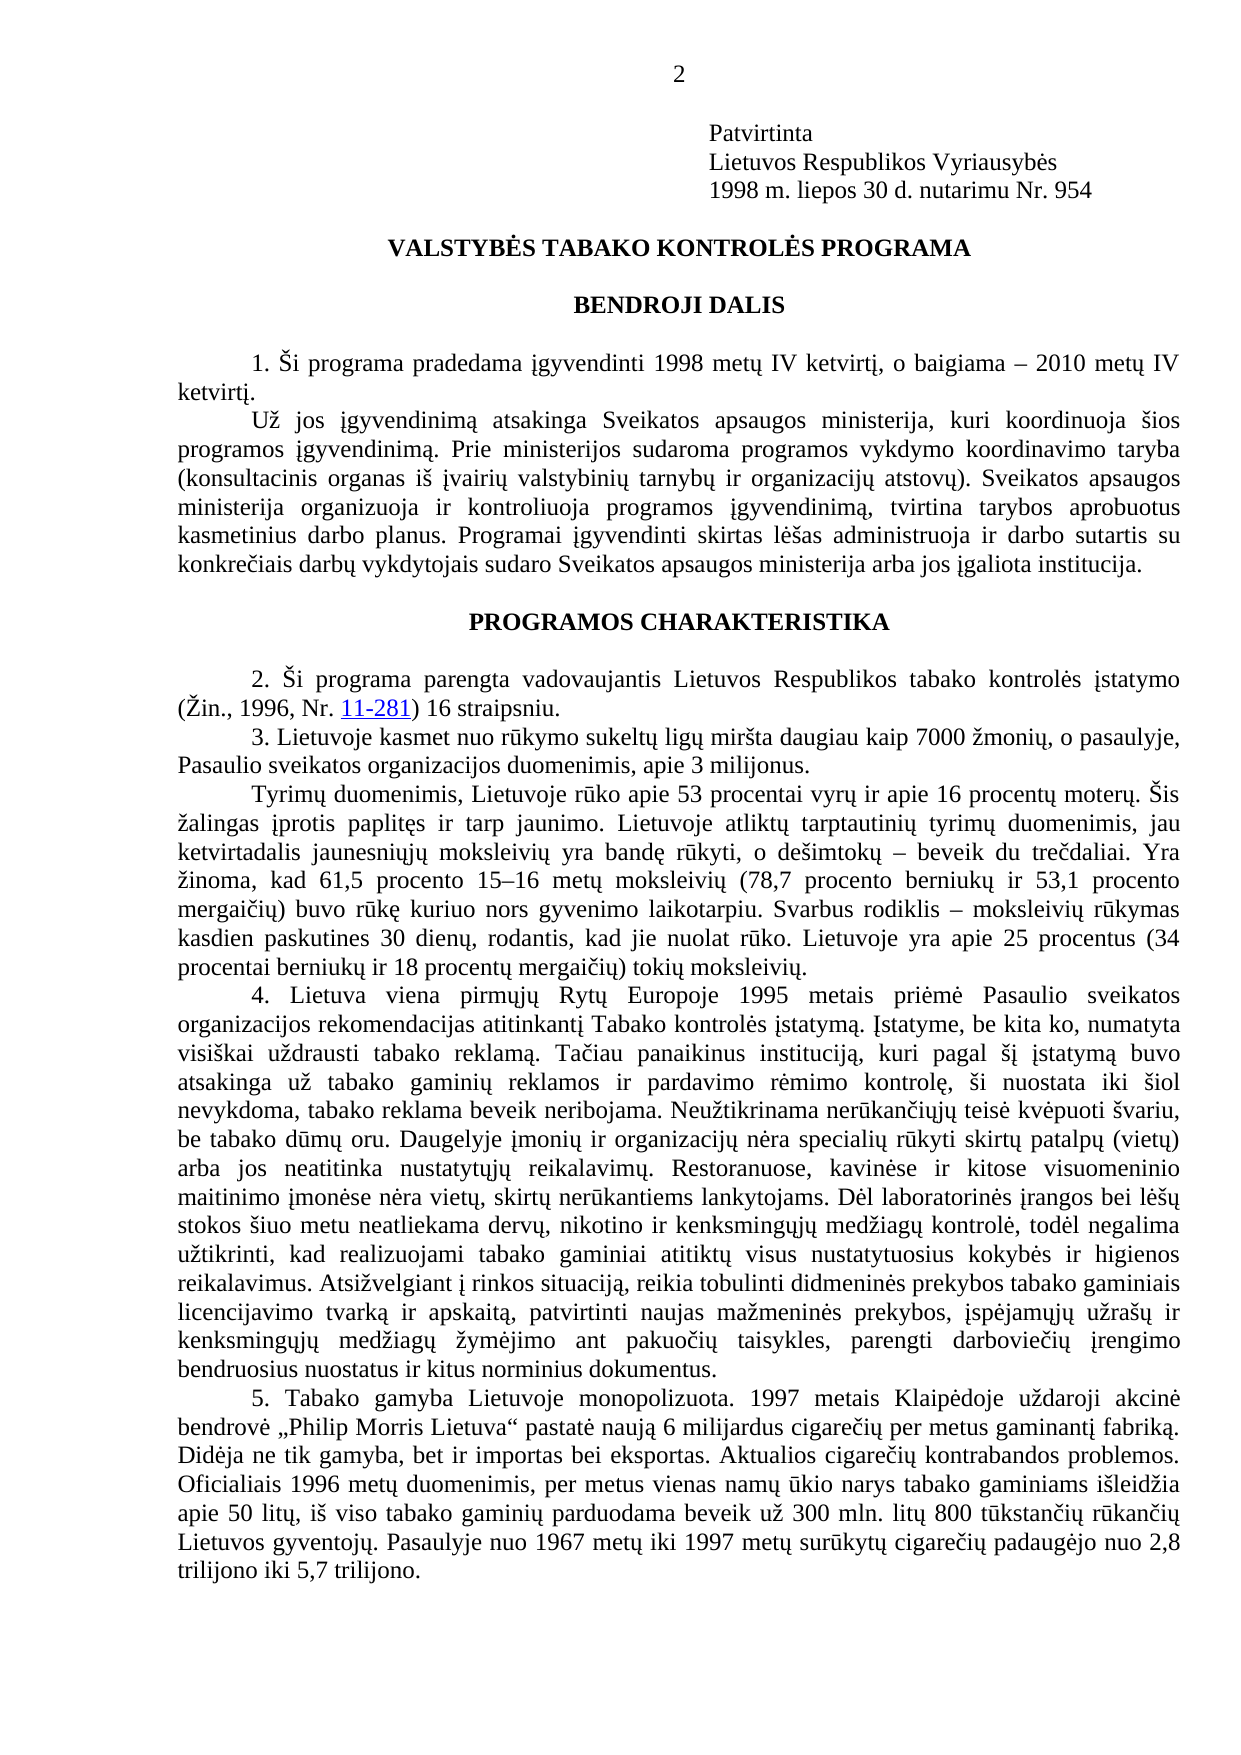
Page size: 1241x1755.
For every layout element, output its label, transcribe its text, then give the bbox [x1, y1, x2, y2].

text 3. Lietuvoje kasmet nuo rūkymo sukeltų ligų miršta daugiau kaip 7000 žmonių, o pasaulyje, Pasaulio sveikatos organizacijos duomenimis, apie 3 milijonus. [177, 722, 1181, 779]
text 1998 m. liepos 30 d. nutarimu Nr. 954 [177, 176, 1181, 204]
text 4. Lietuva viena pirmųjų Rytų Europoje 1995 metais priėmė Pasaulio sveikatos organizacijos rekomendacijas atitinkantį Tabako kontrolės įstatymą. Įstatyme, be kita ko, numatyta visiškai uždrausti tabako reklamą. Tačiau panaikinus instituciją, kuri pagal šį įstatymą buvo atsakinga už tabako gaminių reklamos ir pardavimo rėmimo kontrolę, ši nuostata iki šiol nevykdoma, tabako reklama beveik neribojama. Neužtikrinama nerūkančiųjų teisė kvėpuoti švariu, be tabako dūmų oru. Daugelyje įmonių ir organizacijų nėra specialių rūkyti skirtų patalpų (vietų) arba jos neatitinka nustatytųjų reikalavimų. Restoranuose, kavinėse ir kitose visuomeninio maitinimo įmonėse nėra vietų, skirtų nerūkantiems lankytojams. Dėl laboratorinės įrangos bei lėšų stokos šiuo metu neatliekama dervų, nikotino ir kenksmingųjų medžiagų kontrolė, todėl negalima užtikrinti, kad realizuojami tabako gaminiai atitiktų visus nustatytuosius kokybės ir higienos reikalavimus. Atsižvelgiant į rinkos situaciją, reikia tobulinti didmeninės prekybos tabako gaminiais licencijavimo tvarką ir apskaitą, patvirtinti naujas mažmeninės prekybos, įspėjamųjų užrašų ir kenksmingųjų medžiagų žymėjimo ant pakuočių taisykles, parengti darboviečių įrengimo bendruosius nuostatus ir kitus norminius dokumentus. [177, 981, 1181, 1383]
text Programos charakteristika [177, 607, 1181, 636]
text Valstybės tabako kontrolės programa [177, 233, 1181, 262]
text Bendroji dalis [177, 291, 1181, 319]
text 2. Ši programa parengta vadovaujantis Lietuvos Respublikos tabako kontrolės įstatymo (Žin., 1996, Nr. 11-281) 16 straipsniu. [177, 664, 1181, 722]
text Lietuvos Respublikos Vyriausybės [177, 147, 1181, 176]
text Tyrimų duomenimis, Lietuvoje rūko apie 53 procentai vyrų ir apie 16 procentų moterų. Šis žalingas įprotis paplitęs ir tarp jaunimo. Lietuvoje atliktų tarptautinių tyrimų duomenimis, jau ketvirtadalis jaunesniųjų moksleivių yra bandę rūkyti, o dešimtokų – beveik du trečdaliai. Yra žinoma, kad 61,5 procento 15–16 metų moksleivių (78,7 procento berniukų ir 53,1 procento mergaičių) buvo rūkę kuriuo nors gyvenimo laikotarpiu. Svarbus rodiklis – moksleivių rūkymas kasdien paskutines 30 dienų, rodantis, kad jie nuolat rūko. Lietuvoje yra apie 25 procentus (34 procentai berniukų ir 18 procentų mergaičių) tokių moksleivių. [177, 779, 1181, 981]
text 5. Tabako gamyba Lietuvoje monopolizuota. 1997 metais Klaipėdoje uždaroji akcinė bendrovė „Philip Morris Lietuva“ pastatė naują 6 milijardus cigarečių per metus gaminantį fabriką. Didėja ne tik gamyba, bet ir importas bei eksportas. Aktualios cigarečių kontrabandos problemos. Oficialiais 1996 metų duomenimis, per metus vienas namų ūkio narys tabako gaminiams išleidžia apie 50 litų, iš viso tabako gaminių parduodama beveik už 300 mln. litų 800 tūkstančių rūkančių Lietuvos gyventojų. Pasaulyje nuo 1967 metų iki 1997 metų surūkytų cigarečių padaugėjo nuo 2,8 trilijono iki 5,7 trilijono. [177, 1383, 1181, 1584]
text 1. Ši programa pradedama įgyvendinti 1998 metų IV ketvirtį, o baigiama – 2010 metų IV ketvirtį. [177, 348, 1181, 406]
text Už jos įgyvendinimą atsakinga Sveikatos apsaugos ministerija, kuri koordinuoja šios programos įgyvendinimą. Prie ministerijos sudaroma programos vykdymo koordinavimo taryba (konsultacinis organas iš įvairių valstybinių tarnybų ir organizacijų atstovų). Sveikatos apsaugos ministerija organizuoja ir kontroliuoja programos įgyvendinimą, tvirtina tarybos aprobuotus kasmetinius darbo planus. Programai įgyvendinti skirtas lėšas administruoja ir darbo sutartis su konkrečiais darbų vykdytojais sudaro Sveikatos apsaugos ministerija arba jos įgaliota institucija. [177, 406, 1181, 578]
text Patvirtinta [177, 118, 1181, 147]
